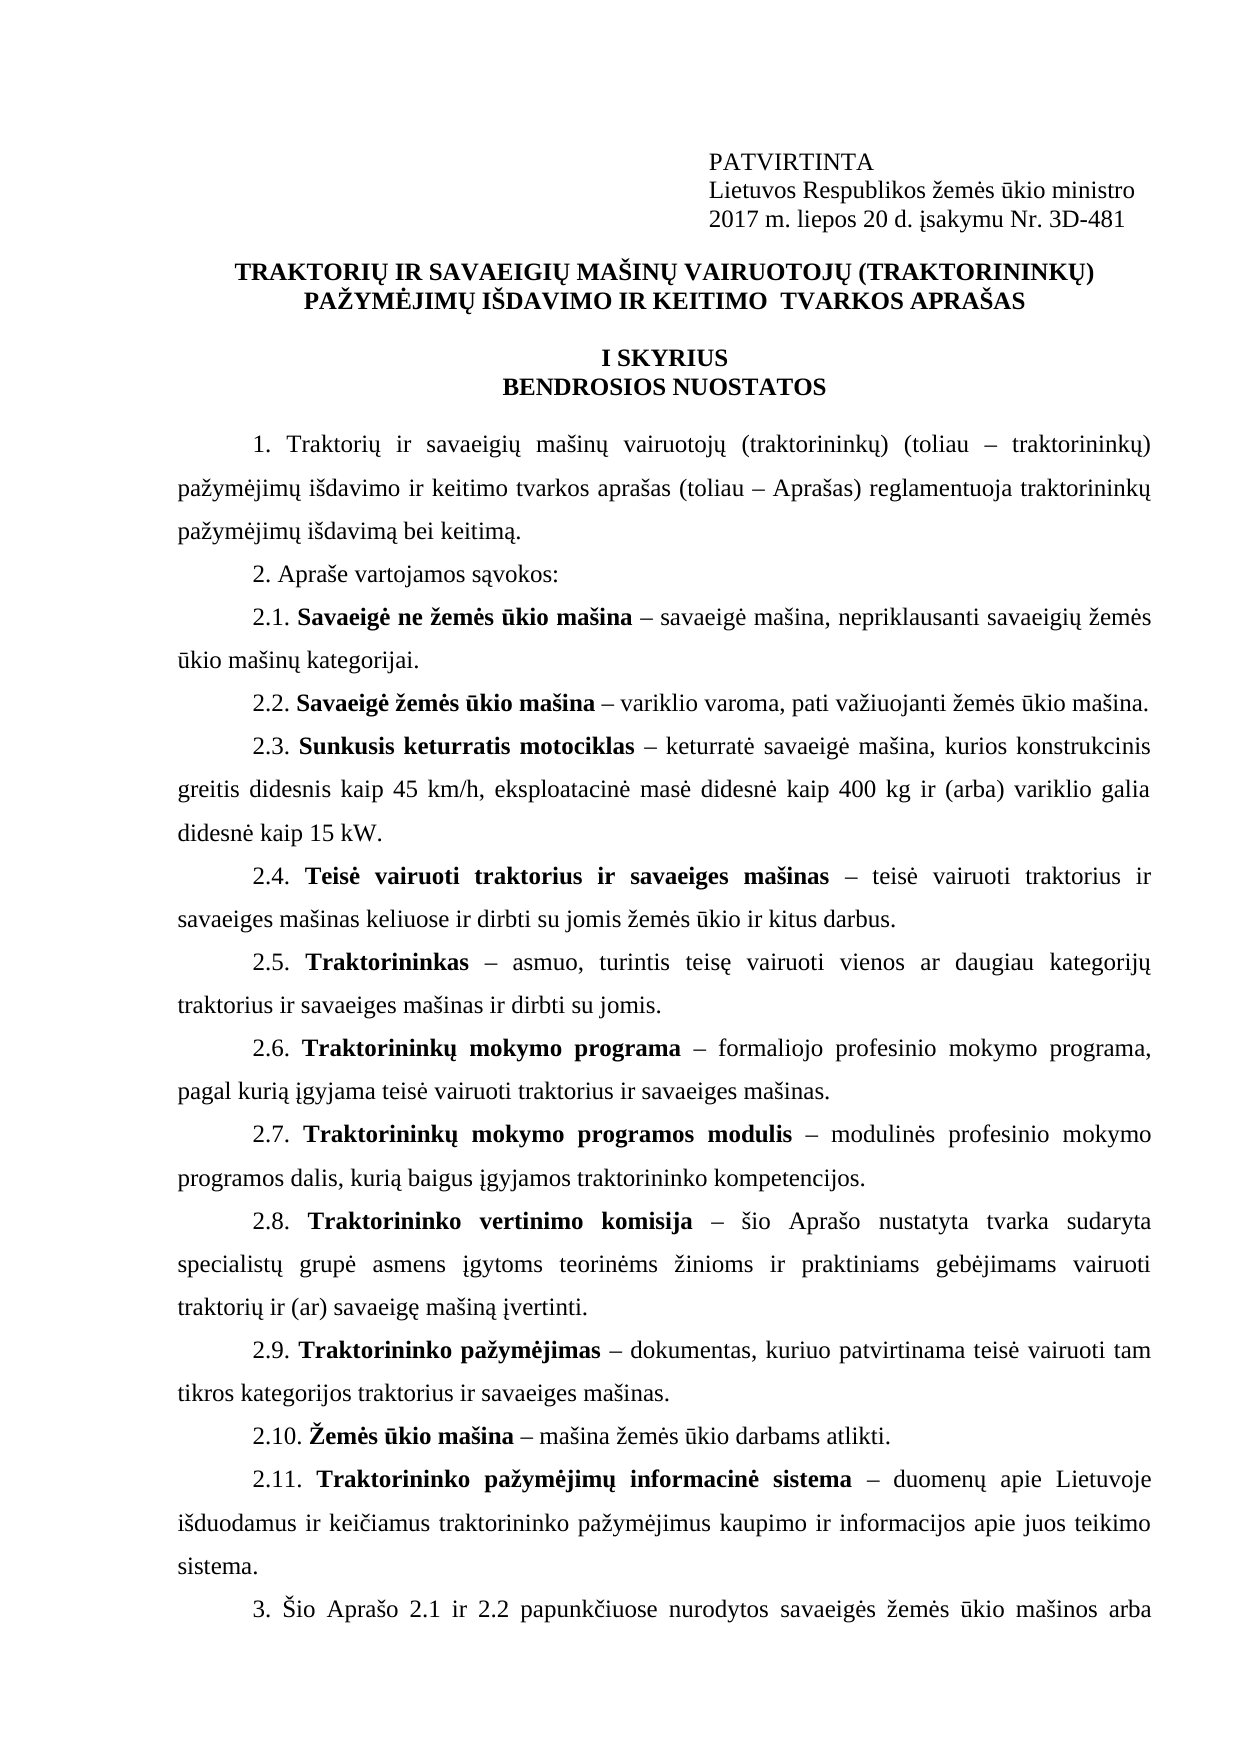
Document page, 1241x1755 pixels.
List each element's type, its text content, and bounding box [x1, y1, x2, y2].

text 2.9. Traktorininko pažymėjimas – dokumentas, kuriuo patvirtinama teisė vairuoti tam tikros kategorijos traktorius ir savaeiges mašinas. [177, 1335, 1152, 1407]
text 2.6. Traktorininkų mokymo programa – formaliojo profesinio mokymo programa, pagal kurią įgyjama teisė vairuoti traktorius ir savaeiges mašinas. [177, 1033, 1152, 1105]
text BENDROSIOS NUOSTATOS [177, 372, 1152, 401]
text 2.11. Traktorininko pažymėjimų informacinė sistema – duomenų apie Lietuvoje išduodamus ir keičiamus traktorininko pažymėjimus kaupimo ir informacijos apie juos teikimo sistema. [177, 1464, 1152, 1579]
text 2.4. Teisė vairuoti traktorius ir savaeiges mašinas – teisė vairuoti traktorius ir savaeiges mašinas keliuose ir dirbti su jomis žemės ūkio ir kitus darbus. [177, 861, 1152, 933]
text 2.5. Traktorininkas – asmuo, turintis teisę vairuoti vienos ar daugiau kategorijų traktorius ir savaeiges mašinas ir dirbti su jomis. [177, 947, 1152, 1019]
text TRAKTORIŲ IR SAVAEIGIŲ MAŠINŲ VAIRUOTOJŲ (TRAKTORININKŲ) PAŽYMĖJIMŲ IŠDAVIMO IR KEITIMO TVARKOS APRAŠAS [177, 257, 1152, 314]
text 2. Apraše vartojamos sąvokos: [177, 559, 1152, 588]
text 2.8. Traktorininko vertinimo komisija – šio Aprašo nustatyta tvarka sudaryta specialistų grupė asmens įgytoms teorinėms žinioms ir praktiniams gebėjimams vairuoti traktorių ir (ar) savaeigę mašiną įvertinti. [177, 1206, 1152, 1321]
text 2.10. Žemės ūkio mašina – mašina žemės ūkio darbams atlikti. [177, 1421, 1152, 1450]
text 1. Traktorių ir savaeigių mašinų vairuotojų (traktorininkų) (toliau – traktorininkų) pažymėjimų išdavimo ir keitimo tvarkos aprašas (toliau – Aprašas) reglamentuoja traktorininkų pažymėjimų išdavimą bei keitimą. [177, 429, 1152, 544]
text 3. Šio Aprašo 2.1 ir 2.2 papunkčiuose nurodytos savaeigės žemės ūkio mašinos arba [177, 1594, 1152, 1623]
text 2.2. Savaeigė žemės ūkio mašina – variklio varoma, pati važiuojanti žemės ūkio mašina. [177, 688, 1152, 717]
text I SKYRIUS [177, 343, 1152, 372]
text 2.3. Sunkusis keturratis motociklas – keturratė savaeigė mašina, kurios konstrukcinis greitis didesnis kaip 45 km/h, eksploatacinė masė didesnė kaip 400 kg ir (arba) variklio galia didesnė kaip 15 kW. [177, 731, 1152, 846]
text 2.1. Savaeigė ne žemės ūkio mašina – savaeigė mašina, nepriklausanti savaeigių žemės ūkio mašinų kategorijai. [177, 602, 1152, 674]
text 2017 m. liepos 20 d. įsakymu Nr. 3D-481 [709, 204, 1152, 233]
text 2.7. Traktorininkų mokymo programos modulis – modulinės profesinio mokymo programos dalis, kurią baigus įgyjamos traktorininko kompetencijos. [177, 1119, 1152, 1191]
text PATVIRTINTA [709, 147, 1152, 176]
text Lietuvos Respublikos žemės ūkio ministro [709, 176, 1152, 204]
